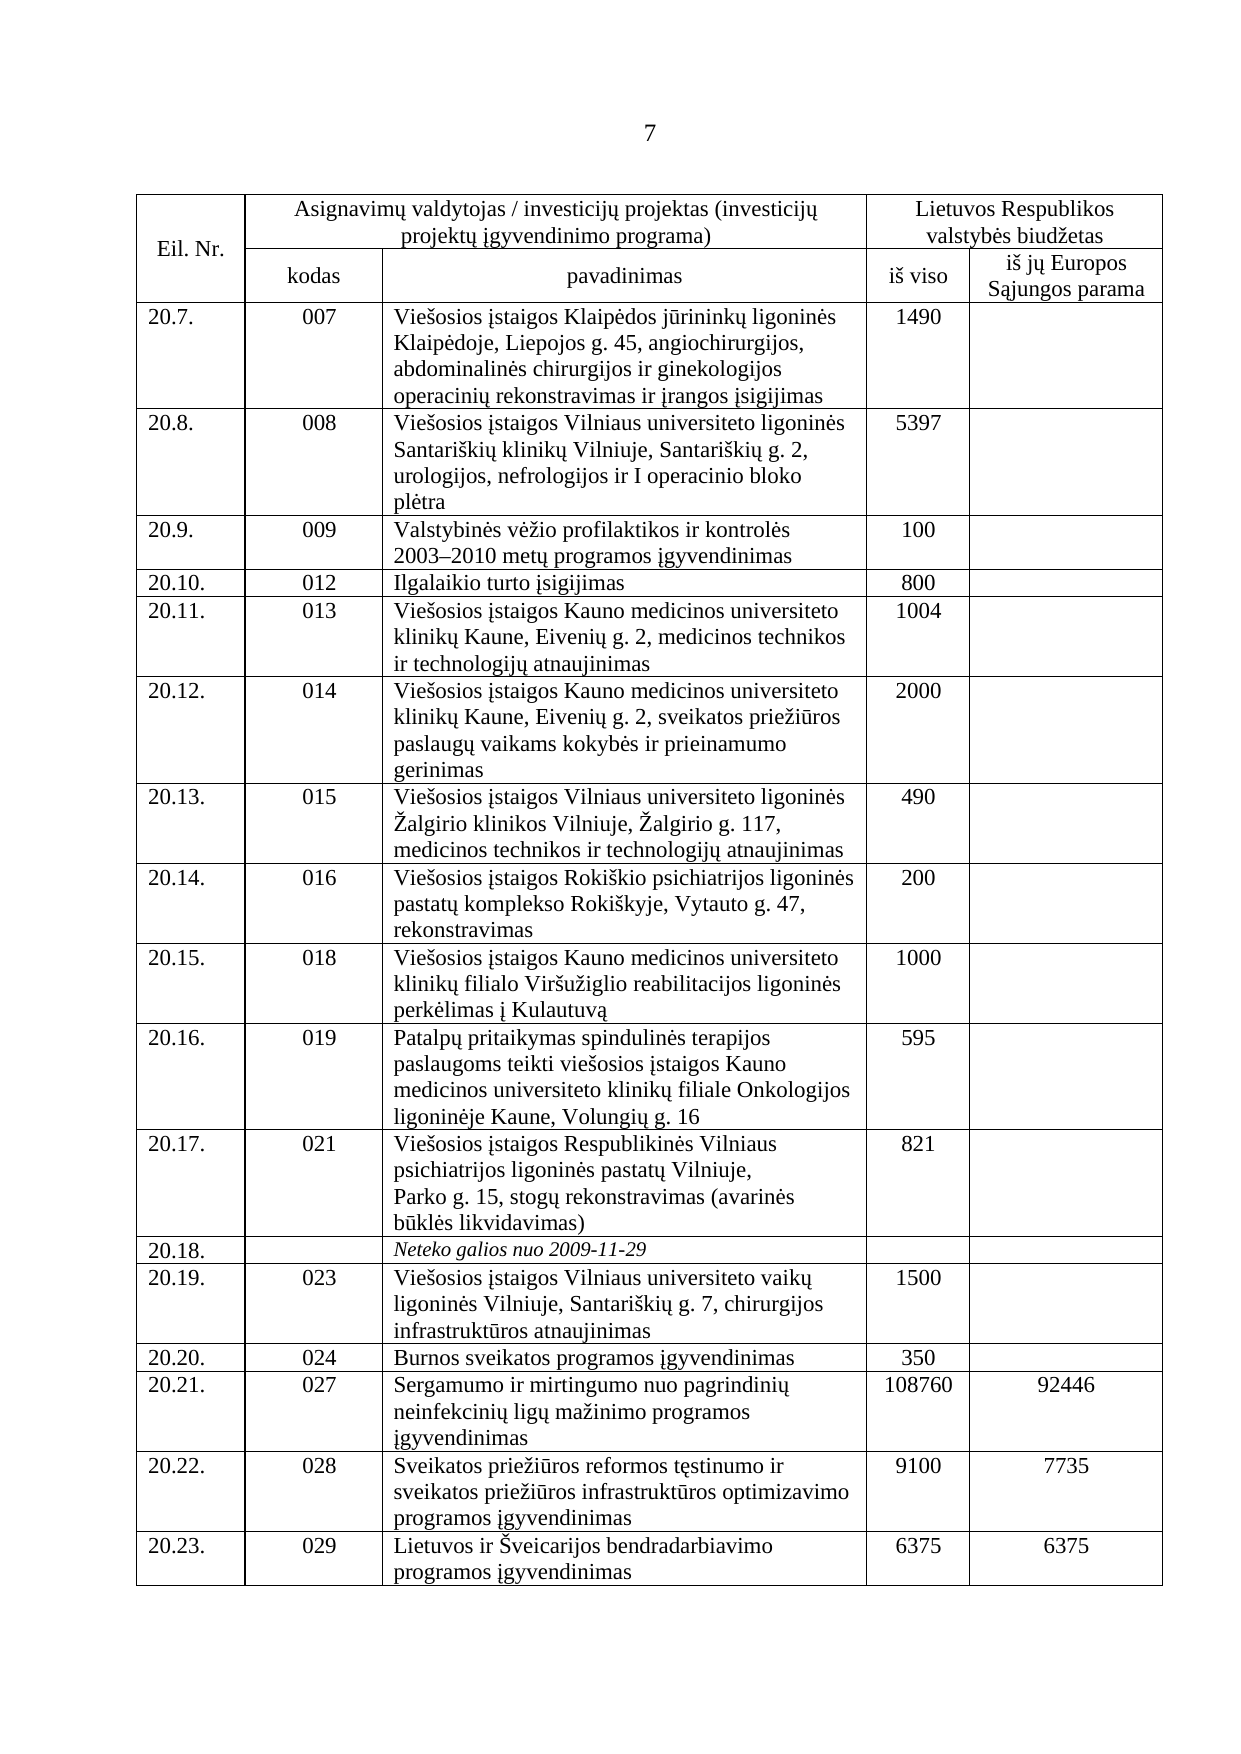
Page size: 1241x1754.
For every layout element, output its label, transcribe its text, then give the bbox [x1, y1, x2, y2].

table_cell Viešosios įstaigos Kauno medicinos universiteto klinikų Kaune, Eivenių g. 2, medicinos technikos ir technologijų atnaujinimas [383, 597, 866, 676]
table_cell 20.21. [137, 1372, 244, 1451]
table_cell 20.11. [137, 597, 244, 676]
table_cell Lietuvos ir Šveicarijos bendradarbiavimo programos įgyvendinimas [383, 1532, 866, 1584]
table_cell Viešosios įstaigos Respublikinės Vilniaus psichiatrijos ligoninės pastatų Vilniuje, Parko g. 15, stogų rekonstravimas (avarinės būklės likvidavimas) [383, 1130, 866, 1236]
table_cell 20.12. [137, 677, 244, 782]
table_cell 6375 [970, 1532, 1162, 1584]
table_cell [867, 1237, 969, 1263]
table_cell [970, 303, 1162, 408]
table_cell [970, 516, 1162, 568]
table_cell [970, 597, 1162, 676]
table_cell [970, 1024, 1162, 1129]
table_cell 20.22. [137, 1452, 244, 1531]
table_cell 20.20. [137, 1344, 244, 1371]
table_cell Sergamumo ir mirtingumo nuo pagrindinių neinfekcinių ligų mažinimo programos įgyvendinimas [383, 1372, 866, 1451]
table_cell 595 [867, 1024, 969, 1129]
table_cell 20.15. [137, 944, 244, 1023]
table_cell 023 [246, 1264, 382, 1343]
table_cell 1000 [867, 944, 969, 1023]
table_cell [970, 944, 1162, 1023]
table_cell 021 [246, 1130, 382, 1236]
table_cell [246, 1237, 382, 1263]
table_cell 019 [246, 1024, 382, 1129]
table_cell [970, 409, 1162, 515]
table_cell 028 [246, 1452, 382, 1531]
table_cell 800 [867, 570, 969, 596]
table_cell 100 [867, 516, 969, 568]
table_cell Viešosios įstaigos Klaipėdos jūrininkų ligoninės Klaipėdoje, Liepojos g. 45, angiochirurgijos, abdominalinės chirurgijos ir ginekologijos operacinių rekonstravimas ir įrangos įsigijimas [383, 303, 866, 408]
table_cell 027 [246, 1372, 382, 1451]
table_cell Viešosios įstaigos Kauno medicinos universiteto klinikų Kaune, Eivenių g. 2, sveikatos priežiūros paslaugų vaikams kokybės ir prieinamumo gerinimas [383, 677, 866, 782]
table_cell [970, 1264, 1162, 1343]
table_cell 1004 [867, 597, 969, 676]
table_cell 6375 [867, 1532, 969, 1584]
table_cell 012 [246, 570, 382, 596]
table_cell 018 [246, 944, 382, 1023]
table_cell 008 [246, 409, 382, 515]
table_cell [970, 1344, 1162, 1371]
table_cell 7735 [970, 1452, 1162, 1531]
table_cell [970, 1237, 1162, 1263]
table_cell 350 [867, 1344, 969, 1371]
table_cell 20.9. [137, 516, 244, 568]
table_cell 016 [246, 864, 382, 943]
table_cell Valstybinės vėžio profilaktikos ir kontrolės 2003–2010 metų programos įgyvendinimas [383, 516, 866, 568]
table_cell 20.10. [137, 570, 244, 596]
table_cell 20.14. [137, 864, 244, 943]
table_cell 20.8. [137, 409, 244, 515]
table_header Asignavimų valdytojas / investicijų projektas (investicijų projektų įgyvendinimo programa) [246, 195, 866, 248]
table_cell 20.17. [137, 1130, 244, 1236]
table_cell 024 [246, 1344, 382, 1371]
table_cell [970, 864, 1162, 943]
table_cell 20.18. [137, 1237, 244, 1263]
table_cell 029 [246, 1532, 382, 1584]
table_cell 014 [246, 677, 382, 782]
table_cell pavadinimas [383, 249, 866, 302]
table_cell 015 [246, 784, 382, 862]
table_cell 1490 [867, 303, 969, 408]
table_cell Neteko galios nuo 2009-11-29 [383, 1237, 866, 1263]
table_cell Burnos sveikatos programos įgyvendinimas [383, 1344, 866, 1371]
table_cell 2000 [867, 677, 969, 782]
table_cell 92446 [970, 1372, 1162, 1451]
table_cell 007 [246, 303, 382, 408]
table_cell 20.16. [137, 1024, 244, 1129]
table_cell kodas [246, 249, 382, 302]
table_cell 9100 [867, 1452, 969, 1531]
table_cell [970, 784, 1162, 862]
table_header Eil. Nr. [137, 195, 244, 302]
table_cell 20.19. [137, 1264, 244, 1343]
table_cell 009 [246, 516, 382, 568]
table_cell 20.13. [137, 784, 244, 862]
table_cell Ilgalaikio turto įsigijimas [383, 570, 866, 596]
table_cell 200 [867, 864, 969, 943]
table_cell 5397 [867, 409, 969, 515]
table_cell 108760 [867, 1372, 969, 1451]
table_cell Viešosios įstaigos Rokiškio psichiatrijos ligoninės pastatų komplekso Rokiškyje, Vytauto g. 47, rekonstravimas [383, 864, 866, 943]
table_cell Patalpų pritaikymas spindulinės terapijos paslaugoms teikti viešosios įstaigos Kauno medicinos universiteto klinikų filiale Onkologijos ligoninėje Kaune, Volungių g. 16 [383, 1024, 866, 1129]
table_cell [970, 677, 1162, 782]
table_header Lietuvos Respublikos valstybės biudžetas [867, 195, 1162, 248]
table_cell [970, 570, 1162, 596]
table_cell Viešosios įstaigos Vilniaus universiteto vaikų ligoninės Vilniuje, Santariškių g. 7, chirurgijos infrastruktūros atnaujinimas [383, 1264, 866, 1343]
table_cell 490 [867, 784, 969, 862]
table_cell Viešosios įstaigos Vilniaus universiteto ligoninės Santariškių klinikų Vilniuje, Santariškių g. 2, urologijos, nefrologijos ir I operacinio bloko plėtra [383, 409, 866, 515]
table_cell Sveikatos priežiūros reformos tęstinumo ir sveikatos priežiūros infrastruktūros optimizavimo programos įgyvendinimas [383, 1452, 866, 1531]
table_cell Viešosios įstaigos Kauno medicinos universiteto klinikų filialo Viršužiglio reabilitacijos ligoninės perkėlimas į Kulautuvą [383, 944, 866, 1023]
table_cell Viešosios įstaigos Vilniaus universiteto ligoninės Žalgirio klinikos Vilniuje, Žalgirio g. 117, medicinos technikos ir technologijų atnaujinimas [383, 784, 866, 862]
table_cell [970, 1130, 1162, 1236]
table_cell 013 [246, 597, 382, 676]
table_cell 821 [867, 1130, 969, 1236]
table_cell iš jų Europos Sąjungos parama [970, 249, 1162, 302]
table_cell 20.23. [137, 1532, 244, 1584]
table_cell 1500 [867, 1264, 969, 1343]
table_cell 20.7. [137, 303, 244, 408]
table_cell iš viso [867, 249, 969, 302]
